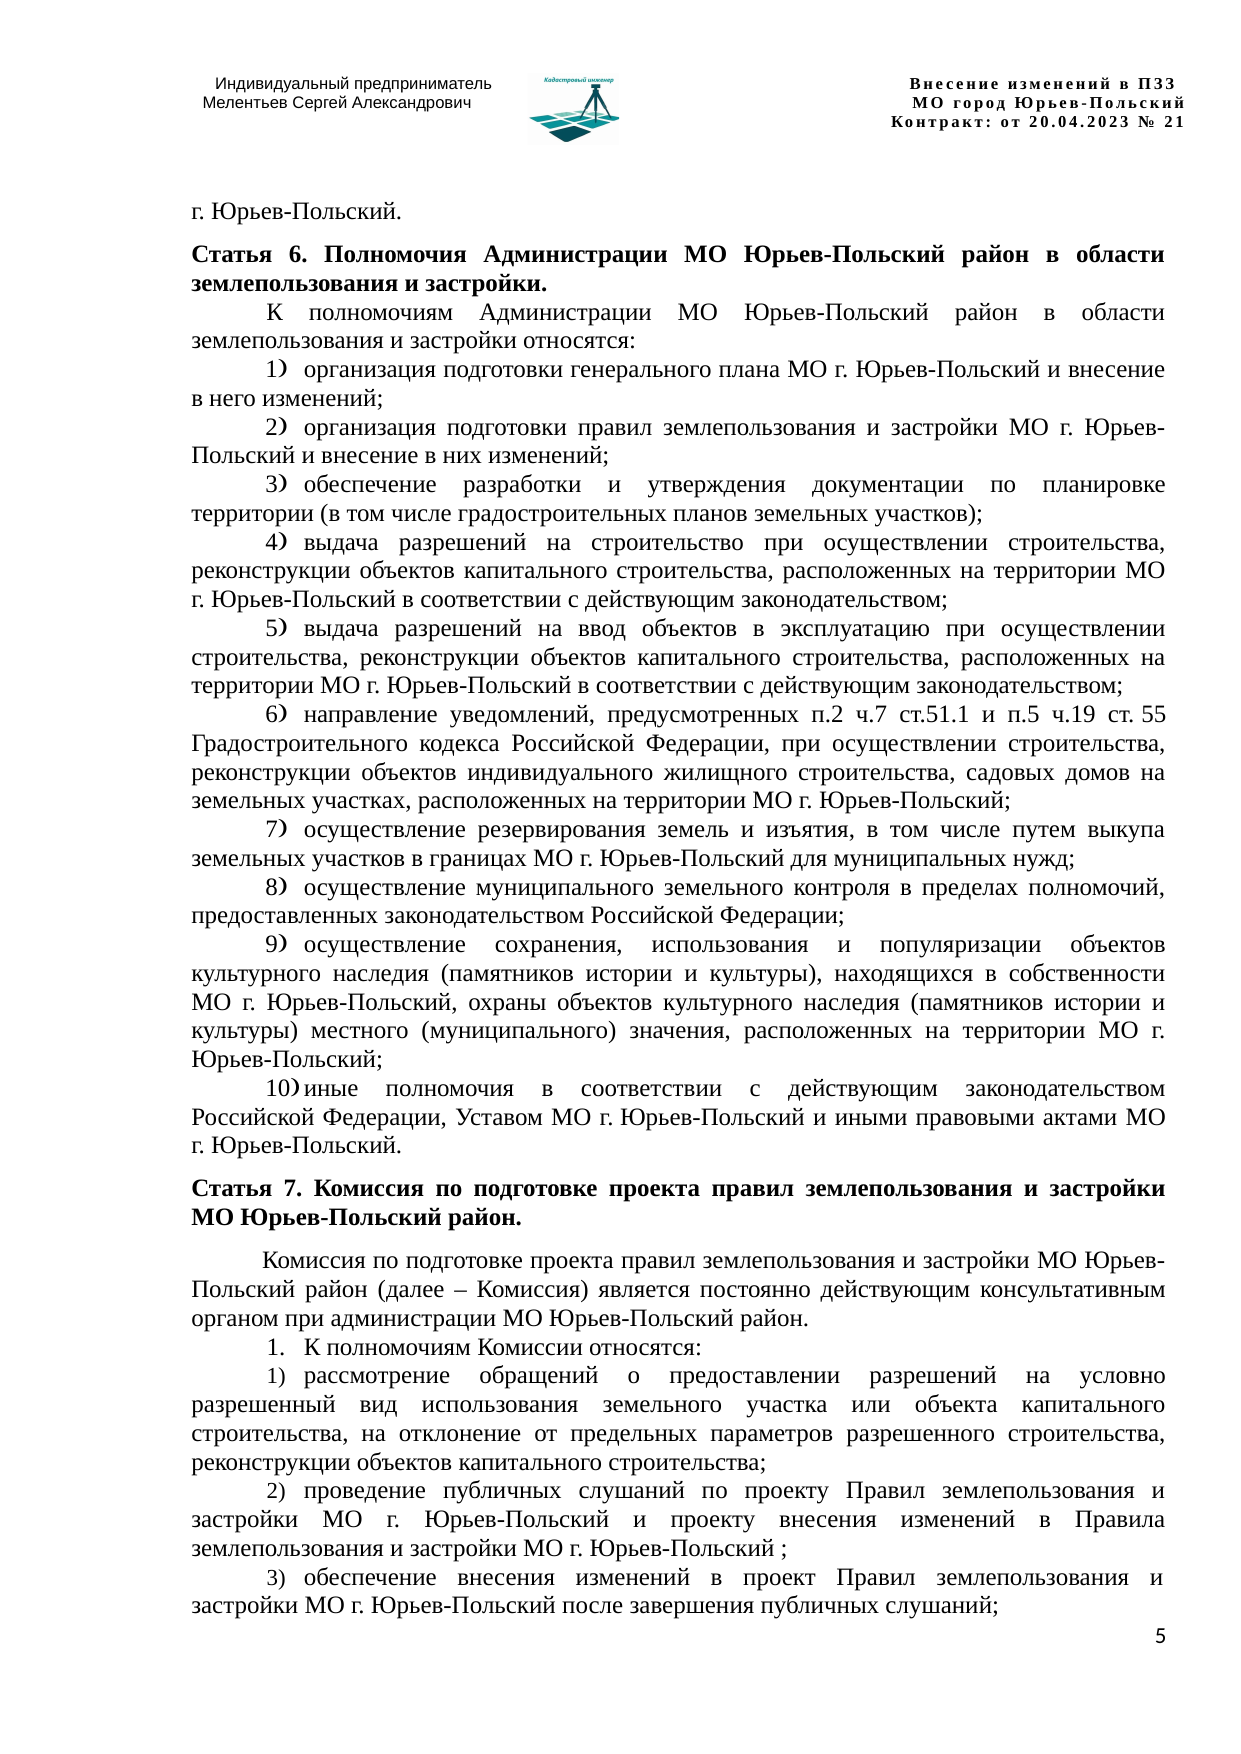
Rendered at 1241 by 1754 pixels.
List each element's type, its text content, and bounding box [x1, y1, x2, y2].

list иные полномочия в соответствии с действующим законодательством Российской Федерации, Уставом МО г. Юрьев-Польский и иными правовыми актами МО г. Юрьев-Польский. [191, 1073, 1166, 1159]
list обеспечение внесения изменений в проект Правил землепользования и застройки МО г. Юрьев-Польский после завершения публичных слушаний; [191, 1562, 1164, 1619]
text К полномочиям Администрации МО Юрьев-Польский район в области землепользования и застройки относятся: [191, 297, 1166, 354]
text Комиссия по подготовке проекта правил землепользования и застройки МО Юрьев-Польский район (далее – Комиссия) является постоянно действующим консультативным органом при администрации МО Юрьев-Польский район. [191, 1245, 1166, 1332]
text Статья 7. Комиссия по подготовке проекта правил землепользования и застройки МО Юрьев-Польский район. [191, 1173, 1166, 1231]
list направление уведомлений, предусмотренных п.2 ч.7 ст.51.1 и п.5 ч.19 ст. 55 Градостроительного кодекса Российской Федерации, при осуществлении строительства, реконструкции объектов индивидуального жилищного строительства, садовых домов на земельных участках, расположенных на территории МО г. Юрьев-Польский; [191, 699, 1166, 814]
list осуществление сохранения, использования и популяризации объектов культурного наследия (памятников истории и культуры), находящихся в собственности МО г. Юрьев-Польский, охраны объектов культурного наследия (памятников истории и культуры) местного (муниципального) значения, расположенных на территории МО г. Юрьев-Польский; [191, 929, 1166, 1073]
text Статья 6. Полномочия Администрации МО Юрьев-Польский район в области землепользования и застройки. [191, 239, 1166, 297]
list рассмотрение обращений о предоставлении разрешений на условно разрешенный вид использования земельного участка или объекта капитального строительства, на отклонение от предельных параметров разрешенного строительства, реконструкции объектов капитального строительства; [191, 1360, 1166, 1475]
list организация подготовки правил землепользования и застройки МО г. Юрьев-Польский и внесение в них изменений; [191, 412, 1166, 469]
list организация подготовки генерального плана МО г. Юрьев-Польский и внесение в него изменений; [191, 354, 1166, 412]
list К полномочиям Комиссии относятся: [266, 1332, 1166, 1360]
list проведение публичных слушаний по проекту Правил землепользования и застройки МО г. Юрьев-Польский и проекту внесения изменений в Правила землепользования и застройки МО г. Юрьев-Польский ; [191, 1475, 1166, 1562]
picture [527, 73, 620, 145]
list обеспечение разработки и утверждения документации по планировке территории (в том числе градостроительных планов земельных участков); [191, 469, 1166, 527]
list выдача разрешений на строительство при осуществлении строительства, реконструкции объектов капитального строительства, расположенных на территории МО г. Юрьев-Польский в соответствии с действующим законодательством; [191, 527, 1166, 613]
list осуществление муниципального земельного контроля в пределах полномочий, предоставленных законодательством Российской Федерации; [191, 872, 1166, 929]
list осуществление резервирования земель и изъятия, в том числе путем выкупа земельных участков в границах МО г. Юрьев-Польский для муниципальных нужд; [191, 814, 1166, 872]
list выдача разрешений на ввод объектов в эксплуатацию при осуществлении строительства, реконструкции объектов капитального строительства, расположенных на территории МО г. Юрьев-Польский в соответствии с действующим законодательством; [191, 613, 1166, 699]
list г. Юрьев-Польский. [191, 196, 1166, 225]
